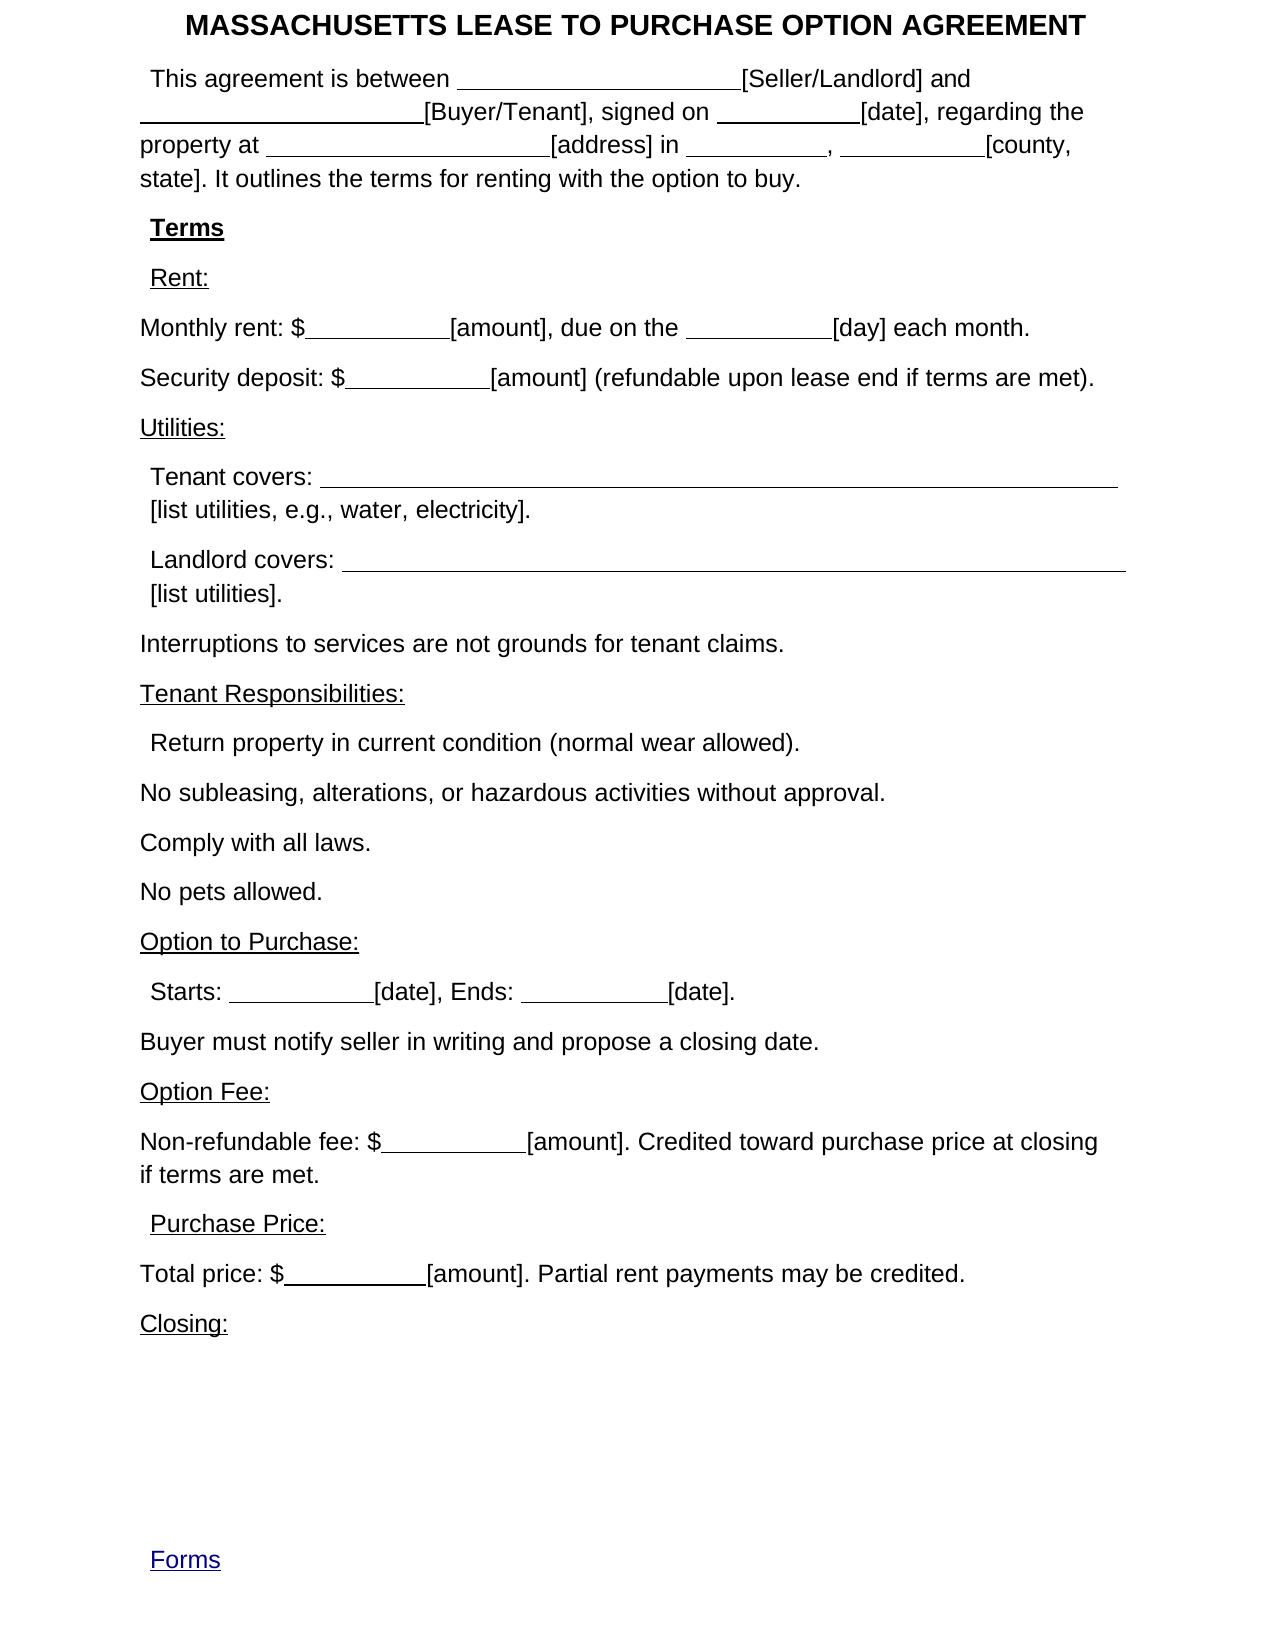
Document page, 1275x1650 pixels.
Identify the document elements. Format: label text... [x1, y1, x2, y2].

text Option to Purchase: [139, 927, 371, 956]
text [list utilities, e.g., water, electricity]. [150, 496, 1142, 524]
text Interruptions to services are not grounds for tenant claims. Tenant Responsibilities: [139, 629, 866, 707]
text [list utilities]. [150, 579, 1142, 608]
text Starts: [date], Ends: [date]. [150, 977, 1142, 1006]
text Landlord covers: [150, 546, 1142, 574]
text Total price: $ [amount]. Partial rent payments may be credited. Closing: [139, 1259, 977, 1338]
text Non-refundable fee: $ [amount]. Credited toward purchase price at closing if terms are met. [139, 1127, 1109, 1188]
text [Buyer/Tenant], signed on [date], regarding the property at [address] in , [county, state]. It outlines the terms for renting with the option to buy. [139, 97, 1096, 192]
text This agreement is between [Seller/Landlord] and [150, 64, 1142, 93]
text Purchase Price: [150, 1209, 1142, 1238]
text Rent: [150, 263, 1142, 292]
title MASSACHUSETTS LEASE TO PURCHASE OPTION AGREEMENT [185, 8, 1142, 42]
text No pets allowed. [139, 877, 371, 906]
text No subleasing, alterations, or hazardous activities without approval. Comply with all laws. [139, 778, 974, 856]
text Tenant covers: [150, 462, 1142, 491]
text Monthly rent: $ [amount], due on the [day] each month. Security deposit: $ [amount] (refundable upon lease end if terms are met). Utilities: [139, 313, 1107, 441]
text Buyer must notify seller in writing and propose a closing date. Option Fee: [139, 1027, 866, 1106]
subtitle Terms [150, 213, 1142, 242]
text Return property in current condition (normal wear allowed). [150, 728, 1142, 757]
